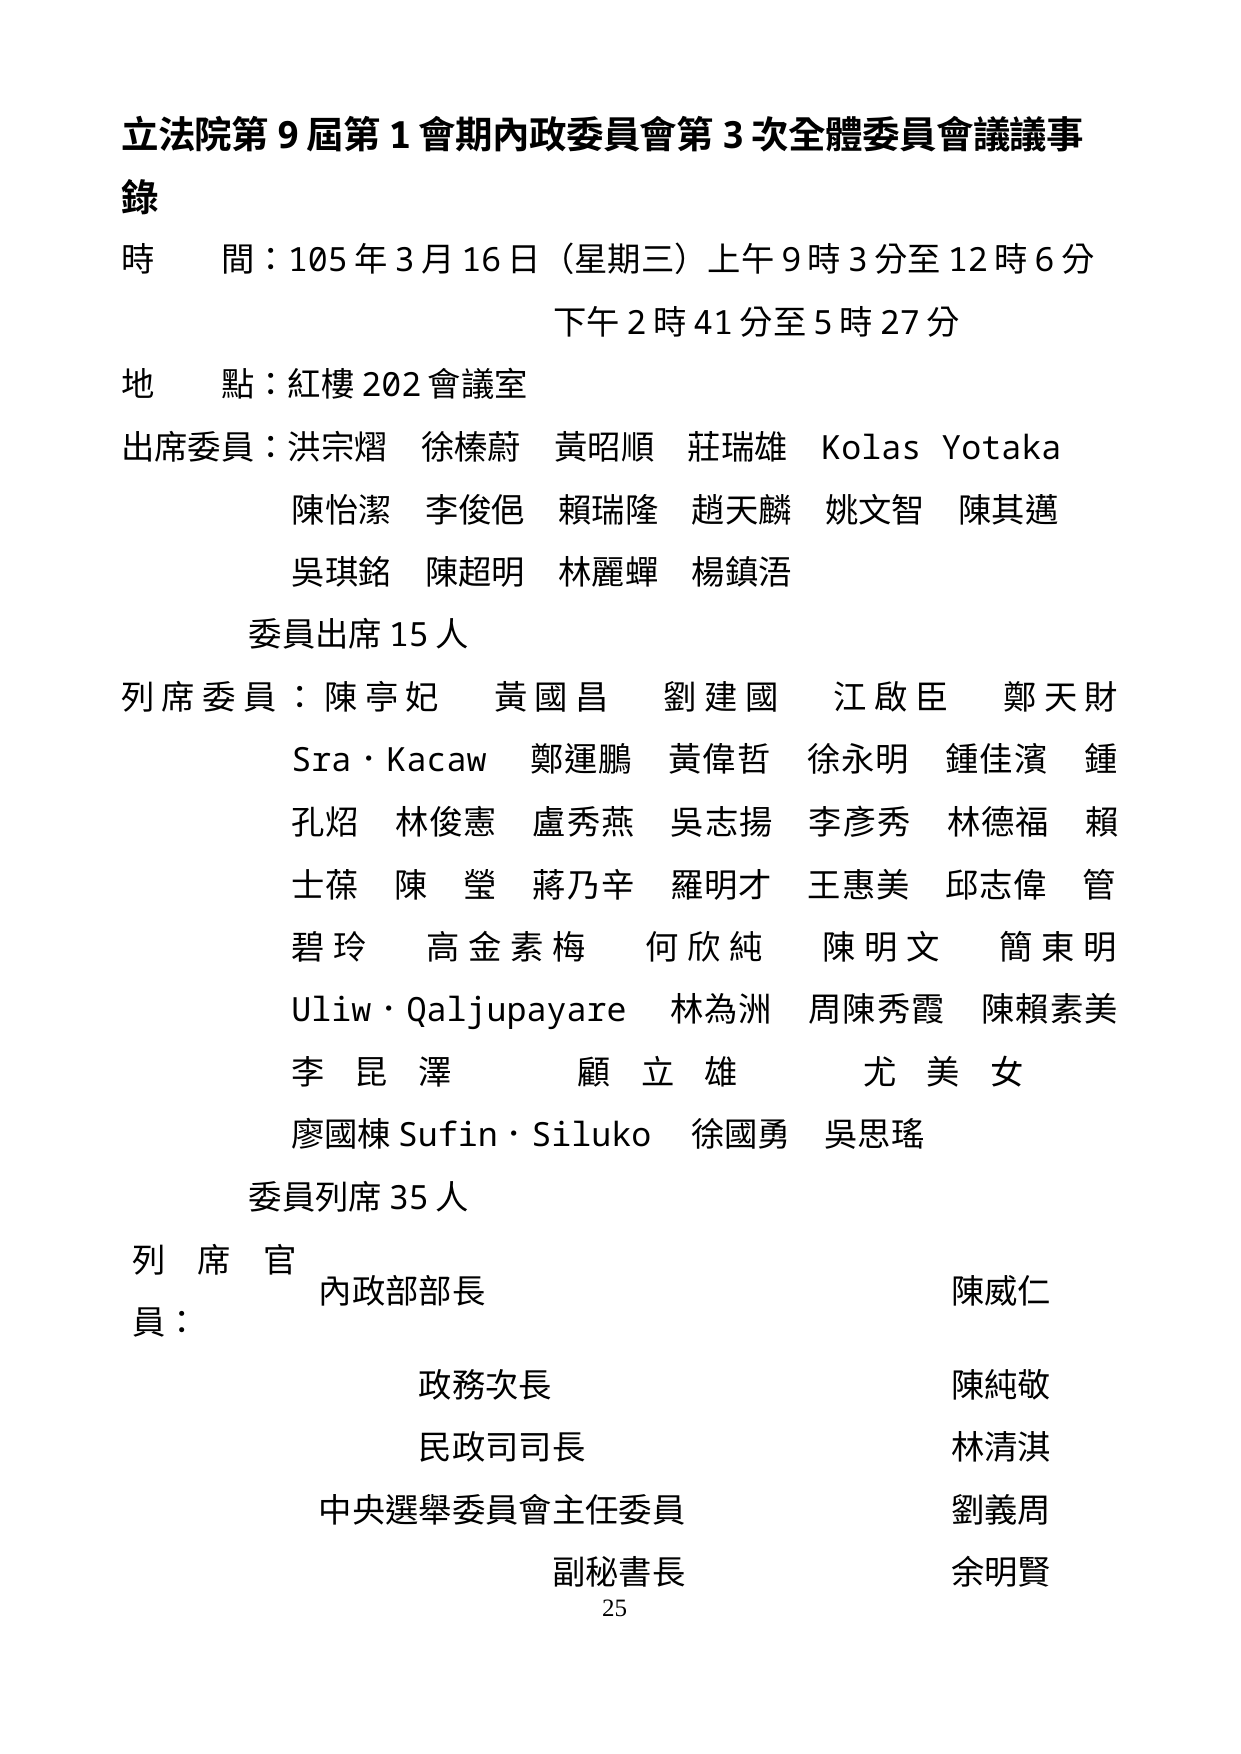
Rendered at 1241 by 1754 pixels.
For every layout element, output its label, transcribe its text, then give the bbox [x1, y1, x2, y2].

table_cell [121, 1403, 307, 1466]
table_header 內政部部長 [308, 1216, 936, 1341]
text 地 點：紅樓202會議室 [121, 341, 1107, 403]
text 列席委員：陳亭妃 黃國昌 劉建國 江啟臣 鄭天財Sra．Kacaw 鄭運鵬 黃偉哲 徐永明 鍾佳濱 鍾孔炤 林俊憲 盧秀燕 吳志揚 李彥秀 林德福 賴士葆 陳 瑩 蔣乃辛 羅明才 王惠美 邱志偉 管碧玲 高金素梅 何欣純 陳明文 簡東明Uliw．Qaljupayare 林為洲 周陳秀霞 陳賴素美 李昆澤 顧立雄 尤美女 廖國棟Sufin．Siluko 徐國勇 吳思瑤 [121, 653, 1119, 1153]
table_cell 副秘書長 [308, 1528, 936, 1591]
table_cell 余明賢 [936, 1528, 1107, 1591]
table_cell 政務次長 [308, 1341, 936, 1403]
text 吳琪銘 陳超明 林麗蟬 楊鎮浯 [291, 528, 1107, 591]
text 立法院第9屆第1會期內政委員會第3次全體委員會議議事錄 [121, 91, 1107, 216]
text 委員出席15人 [248, 591, 1107, 653]
table_cell [121, 1466, 307, 1528]
text 時 間：105年3月16日（星期三）上午9時3分至12時6分 [121, 216, 1169, 278]
table_cell 陳純敬 [936, 1341, 1107, 1403]
table_cell [121, 1528, 307, 1591]
table_header 陳威仁 [936, 1216, 1107, 1341]
text 下午2時41分至5時27分 [552, 278, 1169, 341]
text 出席委員：洪宗熠 徐榛蔚 黃昭順 莊瑞雄 Kolas Yotaka [121, 403, 1107, 466]
table_cell 民政司司長 [308, 1403, 936, 1466]
table_header 列席官員： [121, 1216, 307, 1341]
table_cell 中央選舉委員會主任委員 [308, 1466, 936, 1528]
table_cell 林清淇 [936, 1403, 1107, 1466]
text 委員列席35人 [248, 1153, 1107, 1216]
text 陳怡潔 李俊俋 賴瑞隆 趙天麟 姚文智 陳其邁 [291, 466, 1107, 528]
table_cell [121, 1341, 307, 1403]
table_cell 劉義周 [936, 1466, 1107, 1528]
